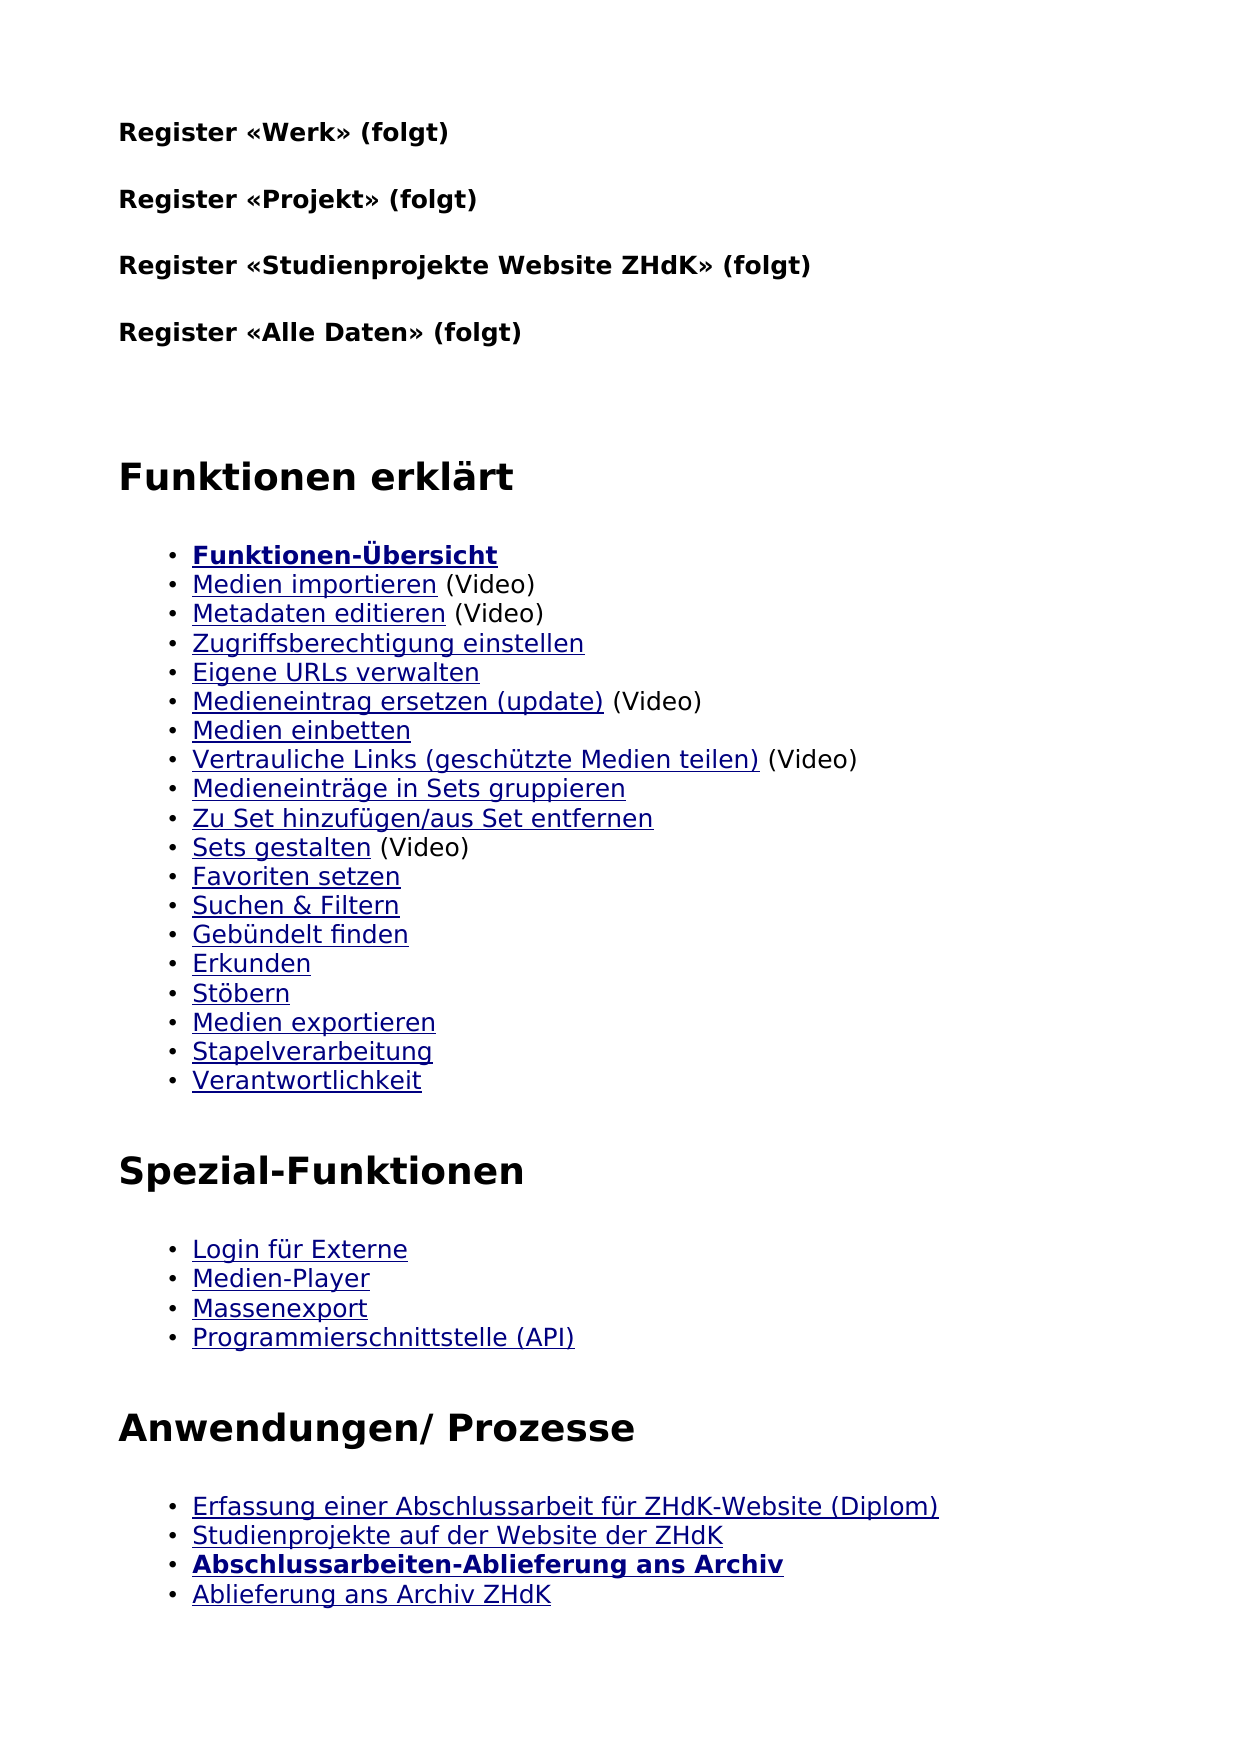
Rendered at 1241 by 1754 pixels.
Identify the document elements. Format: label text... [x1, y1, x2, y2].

subtitle Register «Werk» (folgt) [118, 118, 1122, 147]
list Stapelverarbeitung [177, 1037, 1122, 1066]
list Abschlussarbeiten-Ablieferung ans Archiv [177, 1551, 1122, 1580]
list Metadaten editieren (Video) [177, 599, 1122, 629]
list Studienprojekte auf der Website der ZHdK [177, 1521, 1122, 1551]
list Eigene URLs verwalten [177, 658, 1122, 687]
list Verantwortlichkeit [177, 1066, 1122, 1095]
subtitle Spezial-Funktionen [118, 1150, 1122, 1193]
list Suchen & Filtern [177, 891, 1122, 920]
list Medien-Player [177, 1265, 1122, 1294]
list Medien exportieren [177, 1008, 1122, 1037]
subtitle Anwendungen/ Prozesse [118, 1407, 1122, 1450]
list Programmierschnittstelle (API) [177, 1323, 1122, 1352]
list Login für Externe [177, 1236, 1122, 1265]
list Medien importieren (Video) [177, 570, 1122, 599]
list Zugriffsberechtigung einstellen [177, 629, 1122, 658]
list Ablieferung ans Archiv ZHdK [177, 1580, 1122, 1609]
list Erfassung einer Abschlussarbeit für ZHdK-Website (Diplom) [177, 1492, 1122, 1521]
subtitle Register «Studienprojekte Website ZHdK» (folgt) [118, 251, 1122, 281]
subtitle Funktionen erklärt [118, 456, 1122, 499]
list Favoriten setzen [177, 862, 1122, 891]
list Zu Set hinzufügen/aus Set entfernen [177, 804, 1122, 833]
list Massenexport [177, 1294, 1122, 1323]
list Sets gestalten (Video) [177, 833, 1122, 862]
list Medien einbetten [177, 716, 1122, 745]
list Stöbern [177, 979, 1122, 1008]
subtitle Register «Alle Daten» (folgt) [118, 318, 1122, 347]
list Vertrauliche Links (geschützte Medien teilen) (Video) [177, 745, 1122, 774]
list Medieneinträge in Sets gruppieren [177, 774, 1122, 804]
list Funktionen-Übersicht [177, 541, 1122, 570]
list Medieneintrag ersetzen (update) (Video) [177, 687, 1122, 716]
subtitle Register «Projekt» (folgt) [118, 185, 1122, 214]
list Gebündelt finden [177, 920, 1122, 949]
list Erkunden [177, 949, 1122, 979]
